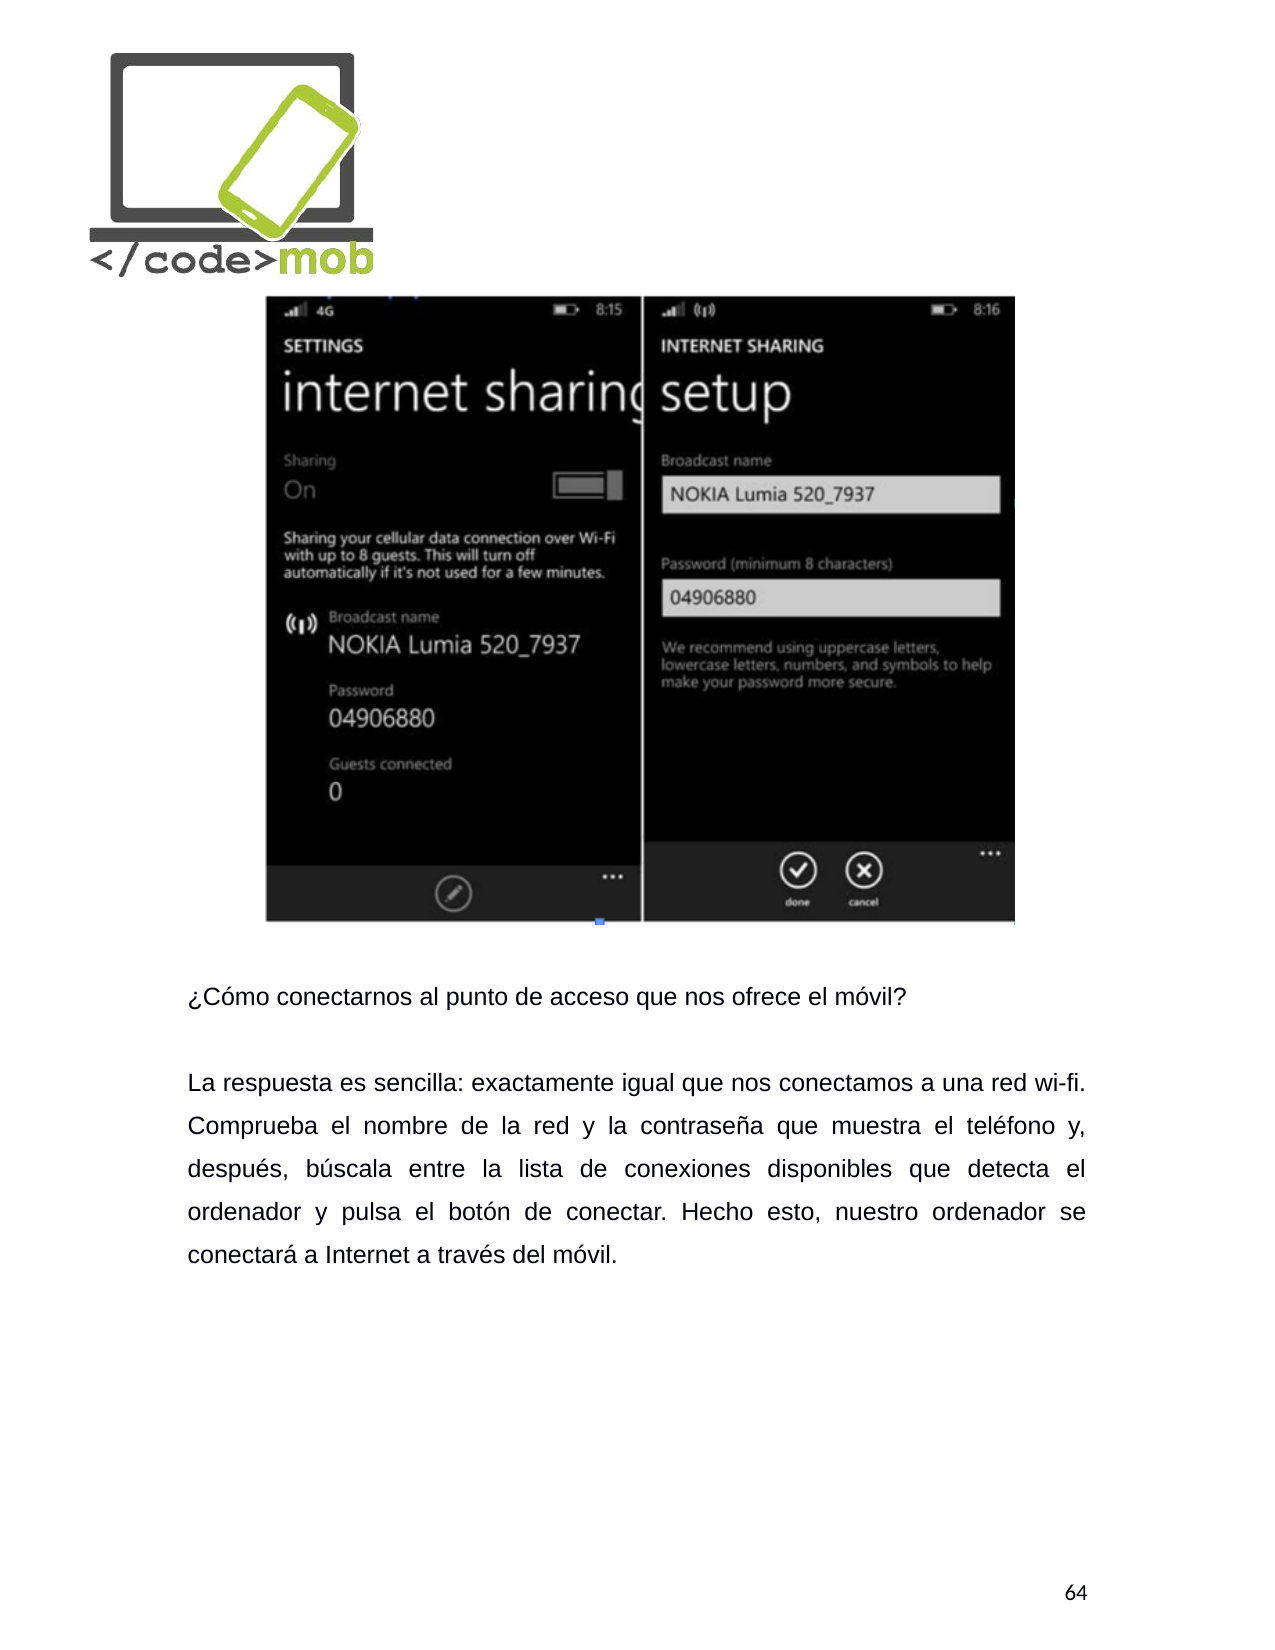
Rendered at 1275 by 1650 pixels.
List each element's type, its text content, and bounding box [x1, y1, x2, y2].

picture [89, 53, 374, 277]
text La respuesta es sencilla: exactamente igual que nos conectamos a una red wi-fi. Comprueba el nombre de la red y la contraseña que muestra el teléfono y, después, búscala entre la lista de conexiones disponibles que detecta el ordenador y pulsa el botón de conectar. Hecho esto, nuestro ordenador se conectará a Internet a través del móvil. [187, 1068, 1087, 1269]
text ¿Cómo conectarnos al punto de acceso que nos ofrece el móvil? [187, 981, 1087, 1010]
picture [260, 292, 1015, 925]
